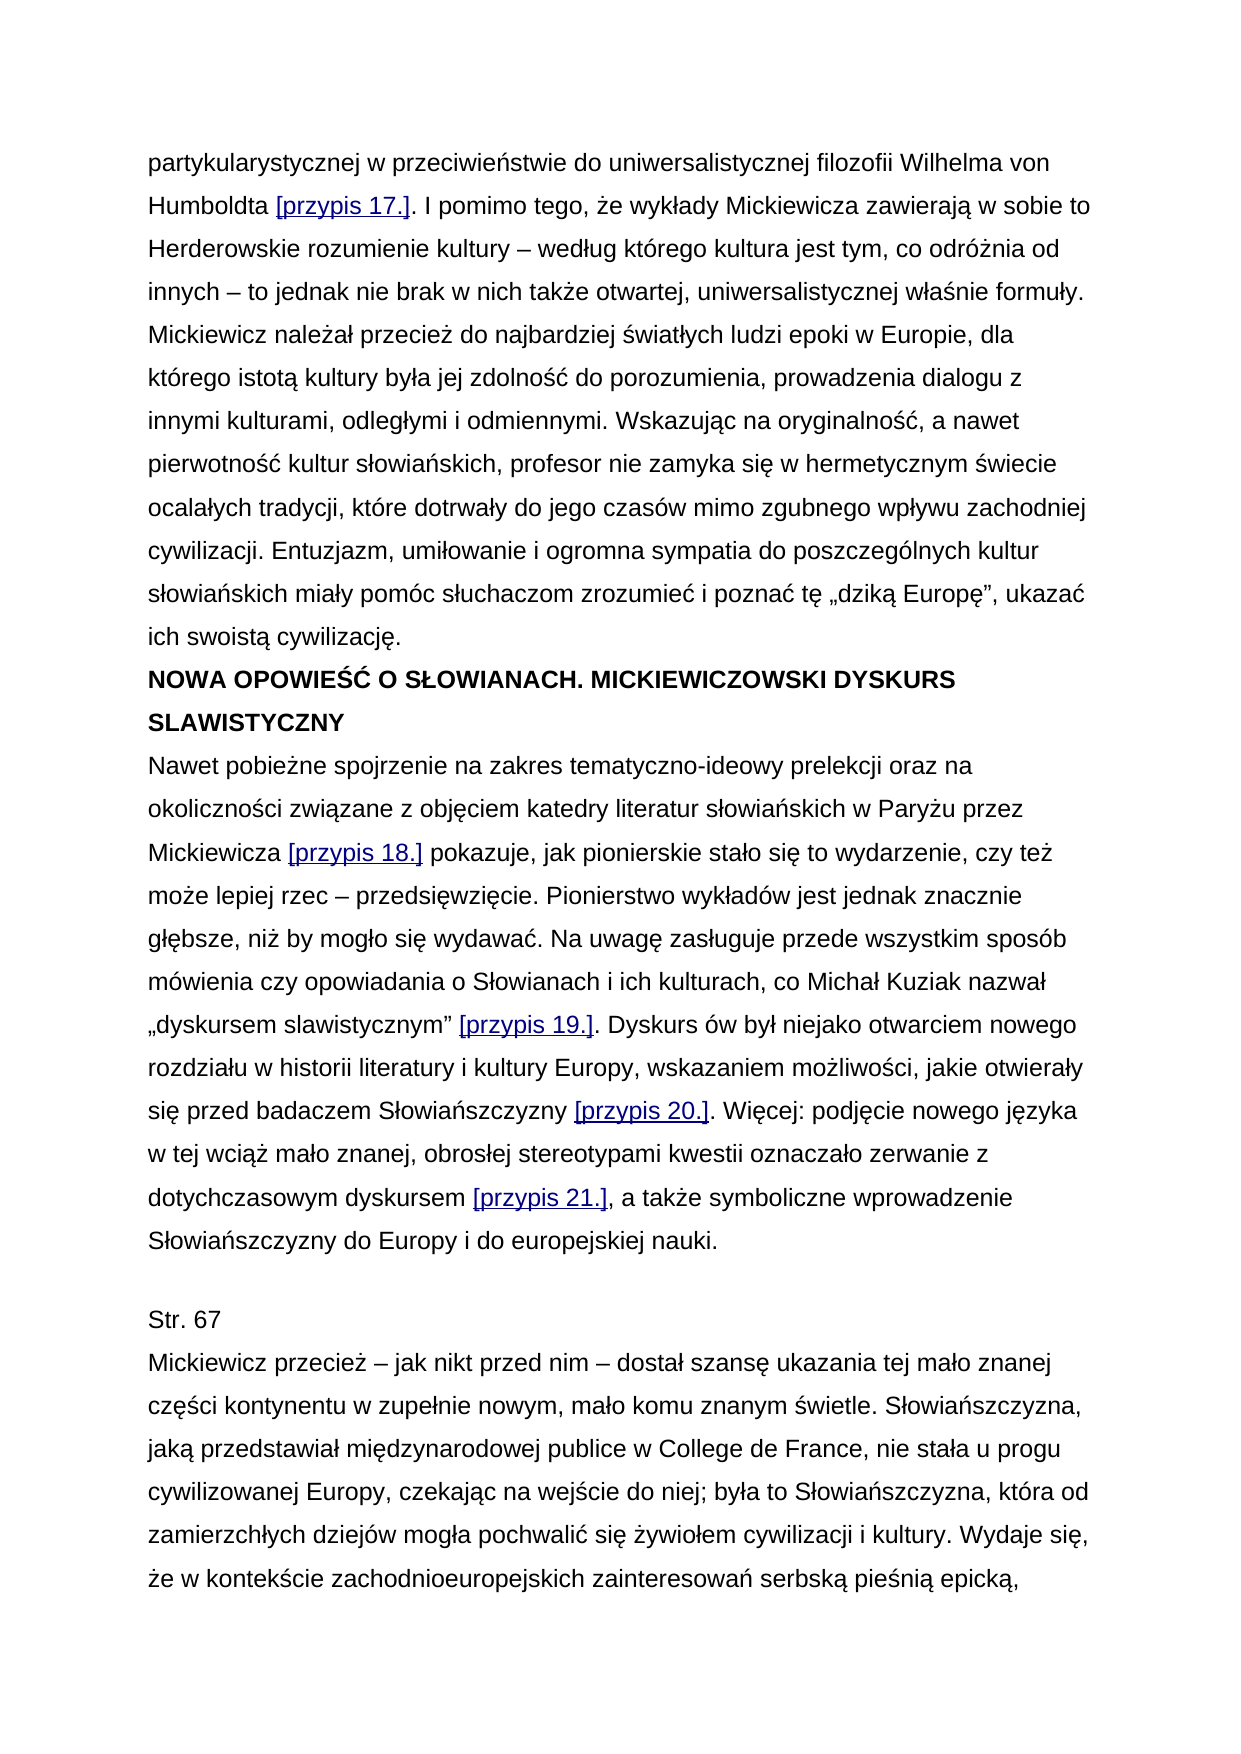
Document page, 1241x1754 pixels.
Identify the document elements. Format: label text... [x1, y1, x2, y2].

text partykularystycznej w przeciwieństwie do uniwersalistycznej filozofii Wilhelma von Humboldta [przypis 17.]. I pomimo tego, że wykłady Mickiewicza zawierają w sobie to Herderowskie rozumienie kultury – według którego kultura jest tym, co odróżnia od innych – to jednak nie brak w nich także otwartej, uniwersalistycznej właśnie formuły. Mickiewicz należał przecież do najbardziej światłych ludzi epoki w Europie, dla którego istotą kultury była jej zdolność do porozumienia, prowadzenia dialogu z innymi kulturami, odległymi i odmiennymi. Wskazując na oryginalność, a nawet pierwotność kultur słowiańskich, profesor nie zamyka się w hermetycznym świecie ocalałych tradycji, które dotrwały do jego czasów mimo zgubnego wpływu zachodniej cywilizacji. Entuzjazm, umiłowanie i ogromna sympatia do poszczególnych kultur słowiańskich miały pomóc słuchaczom zrozumieć i poznać tę „dziką Europę”, ukazać ich swoistą cywilizację. [148, 148, 1093, 651]
subtitle NOWA OPOWIEŚĆ O SŁOWIANACH. MICKIEWICZOWSKI DYSKURS SLAWISTYCZNY [148, 665, 1093, 737]
text Nawet pobieżne spojrzenie na zakres tematyczno-ideowy prelekcji oraz na okoliczności związane z objęciem katedry literatur słowiańskich w Paryżu przez Mickiewicza [przypis 18.] pokazuje, jak pionierskie stało się to wydarzenie, czy też może lepiej rzec – przedsięwzięcie. Pionierstwo wykładów jest jednak znacznie głębsze, niż by mogło się wydawać. Na uwagę zasługuje przede wszystkim sposób mówienia czy opowiadania o Słowianach i ich kulturach, co Michał Kuziak nazwał „dyskursem slawistycznym” [przypis 19.]. Dyskurs ów był niejako otwarciem nowego rozdziału w historii literatury i kultury Europy, wskazaniem możliwości, jakie otwierały się przed badaczem Słowiańszczyzny [przypis 20.]. Więcej: podjęcie nowego języka w tej wciąż mało znanej, obrosłej stereotypami kwestii oznaczało zerwanie z dotychczasowym dyskursem [przypis 21.], a także symboliczne wprowadzenie Słowiańszczyzny do Europy i do europejskiej nauki. [148, 751, 1093, 1254]
text Mickiewicz przecież – jak nikt przed nim – dostał szansę ukazania tej mało znanej części kontynentu w zupełnie nowym, mało komu znanym świetle. Słowiańszczyzna, jaką przedstawiał międzynarodowej publice w College de France, nie stała u progu cywilizowanej Europy, czekając na wejście do niej; była to Słowiańszczyzna, która od zamierzchłych dziejów mogła pochwalić się żywiołem cywilizacji i kultury. Wydaje się, że w kontekście zachodnioeuropejskich zainteresowań serbską pieśnią epicką, [148, 1348, 1093, 1592]
text Str. 67 [148, 1305, 1093, 1334]
